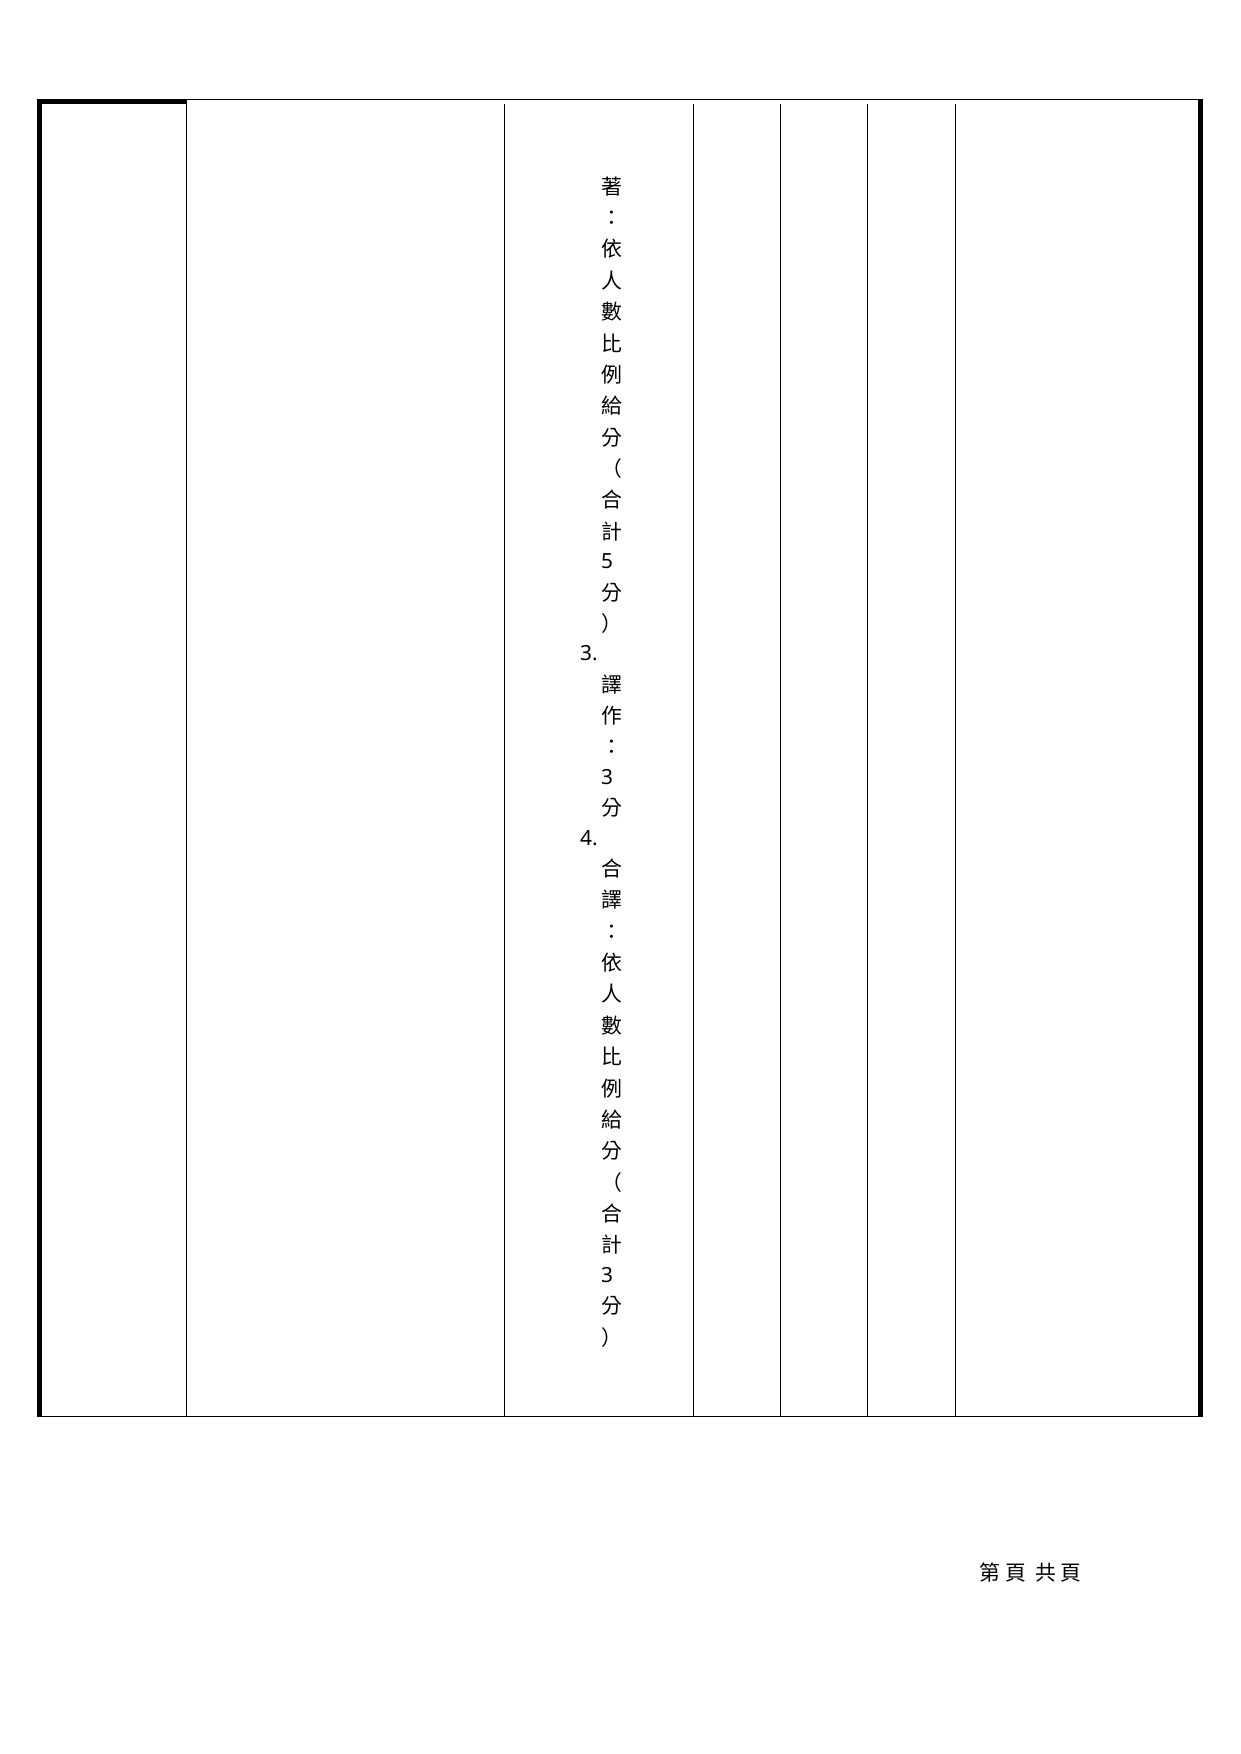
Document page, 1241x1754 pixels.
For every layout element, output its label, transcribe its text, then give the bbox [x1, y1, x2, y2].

table_cell [694, 100, 781, 1416]
table_cell [781, 100, 868, 1416]
table_cell [868, 100, 955, 1416]
table_cell [42, 104, 186, 1416]
table_cell [955, 100, 1198, 1416]
table_cell 著：依人數比例給分（合計5分） 3.譯作：3分 4.合譯：依人數比例給分（合計3分） [504, 100, 694, 1416]
table_cell [187, 100, 504, 1416]
